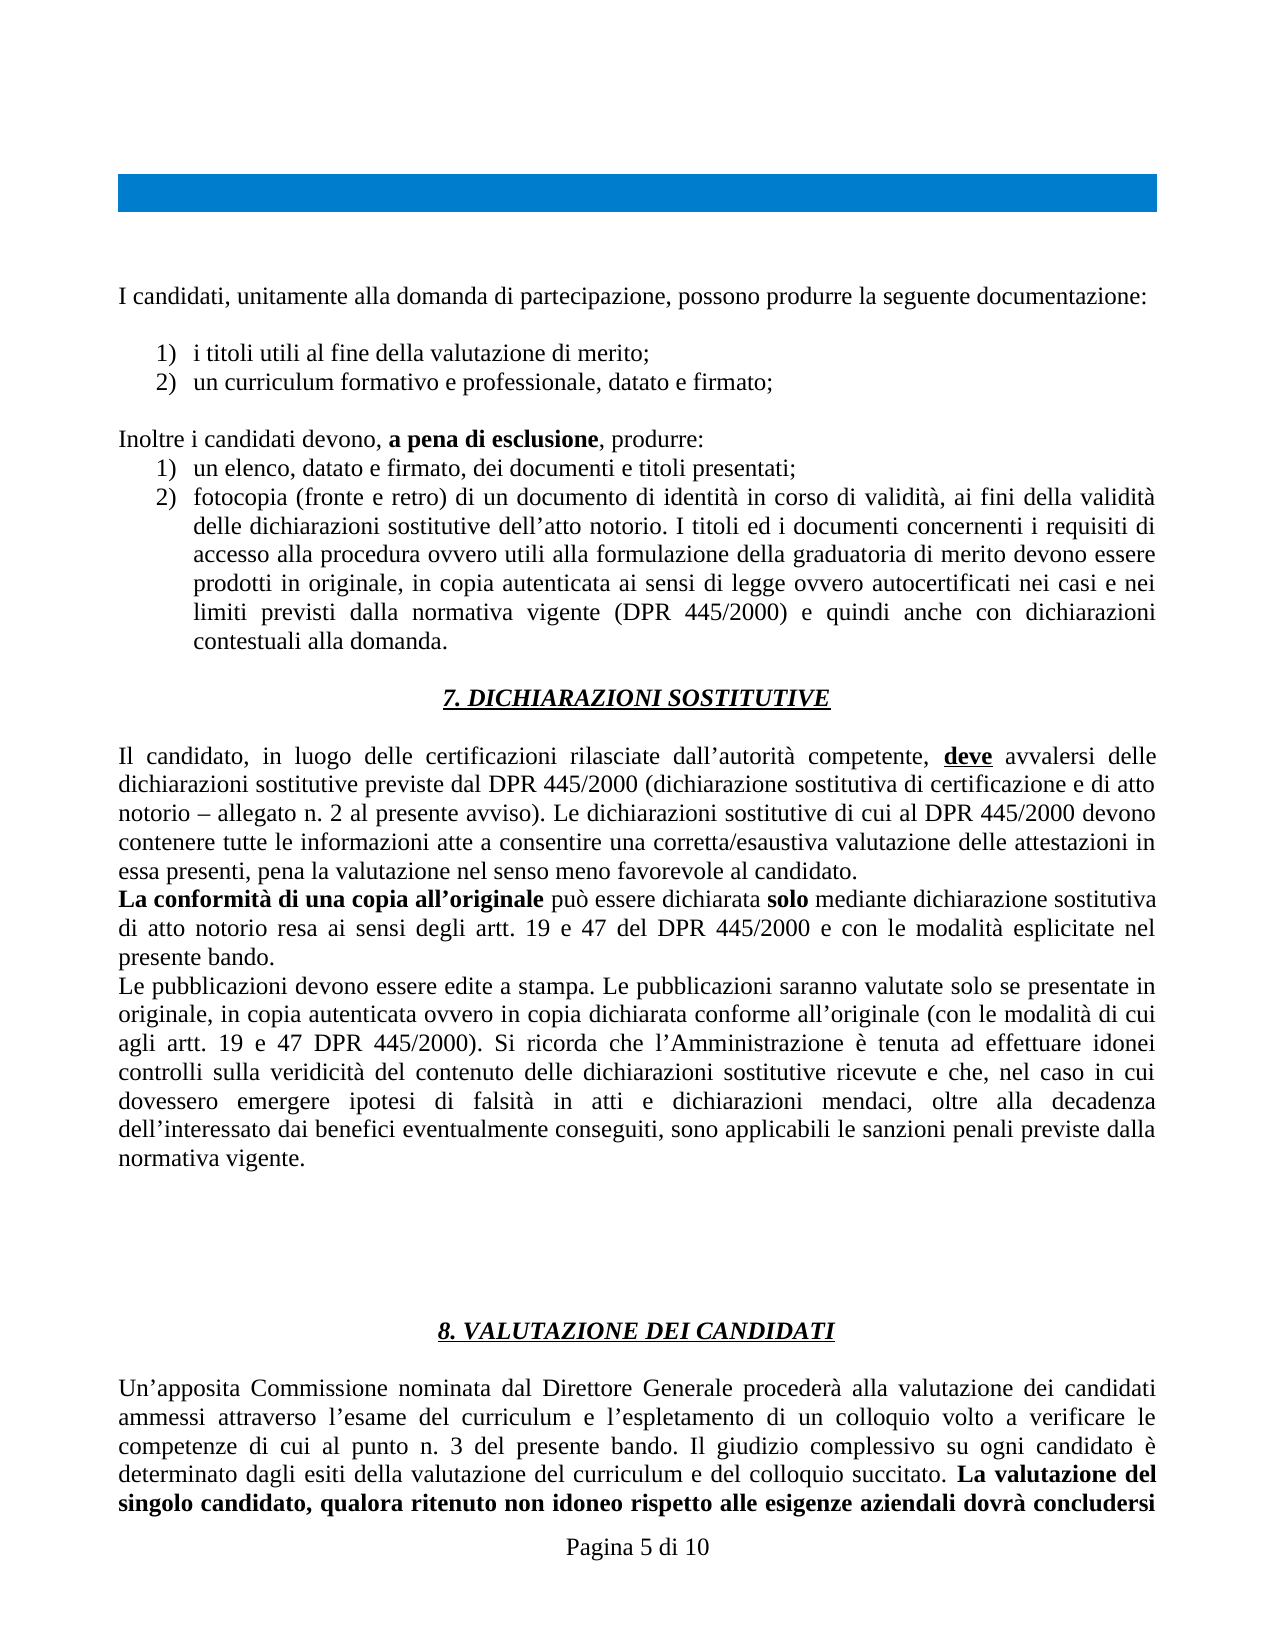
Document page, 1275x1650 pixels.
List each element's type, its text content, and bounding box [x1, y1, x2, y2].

text Un’apposita Commissione nominata dal Direttore Generale procederà alla valutazione dei candidati ammessi attraverso l’esame del curriculum e l’espletamento di un colloquio volto a verificare le competenze di cui al punto n. 3 del presente bando. Il giudizio complessivo su ogni candidato è determinato dagli esiti della valutazione del curriculum e del colloquio succitato. La valutazione del singolo candidato, qualora ritenuto non idoneo rispetto alle esigenze aziendali dovrà concludersi [118, 1373, 1157, 1517]
list un curriculum formativo e professionale, datato e firmato; [156, 367, 1157, 396]
text 8. VALUTAZIONE DEI CANDIDATI [118, 1316, 1157, 1344]
text Inoltre i candidati devono, a pena di esclusione, produrre: [118, 424, 1157, 453]
text I candidati, unitamente alla domanda di partecipazione, possono produrre la seguente documentazione: [118, 281, 1157, 309]
list fotocopia (fronte e retro) di un documento di identità in corso di validità, ai fini della validità delle dichiarazioni sostitutive dell’atto notorio. I titoli ed i documenti concernenti i requisiti di accesso alla procedura ovvero utili alla formulazione della graduatoria di merito devono essere prodotti in originale, in copia autenticata ai sensi di legge ovvero autocertificati nei casi e nei limiti previsti dalla normativa vigente (DPR 445/2000) e quindi anche con dichiarazioni contestuali alla domanda. [156, 482, 1157, 654]
list i titoli utili al fine della valutazione di merito; [156, 338, 1157, 367]
text 7. DICHIARAZIONI SOSTITUTIVE [118, 683, 1157, 712]
text La conformità di una copia all’originale può essere dichiarata solo mediante dichiarazione sostitutiva di atto notorio resa ai sensi degli artt. 19 e 47 del DPR 445/2000 e con le modalità esplicitate nel presente bando. [118, 884, 1157, 971]
text Il candidato, in luogo delle certificazioni rilasciate dall’autorità competente, deve avvalersi delle dichiarazioni sostitutive previste dal DPR 445/2000 (dichiarazione sostitutiva di certificazione e di atto notorio – allegato n. 2 al presente avviso). Le dichiarazioni sostitutive di cui al DPR 445/2000 devono contenere tutte le informazioni atte a consentire una corretta/esaustiva valutazione delle attestazioni in essa presenti, pena la valutazione nel senso meno favorevole al candidato. [118, 741, 1157, 884]
list un elenco, datato e firmato, dei documenti e titoli presentati; [156, 453, 1157, 482]
text Le pubblicazioni devono essere edite a stampa. Le pubblicazioni saranno valutate solo se presentate in originale, in copia autenticata ovvero in copia dichiarata conforme all’originale (con le modalità di cui agli artt. 19 e 47 DPR 445/2000). Si ricorda che l’Amministrazione è tenuta ad effettuare idonei controlli sulla veridicità del contenuto delle dichiarazioni sostitutive ricevute e che, nel caso in cui dovessero emergere ipotesi di falsità in atti e dichiarazioni mendaci, oltre alla decadenza dell’interessato dai benefici eventualmente conseguiti, sono applicabili le sanzioni penali previste dalla normativa vigente. [118, 971, 1157, 1172]
